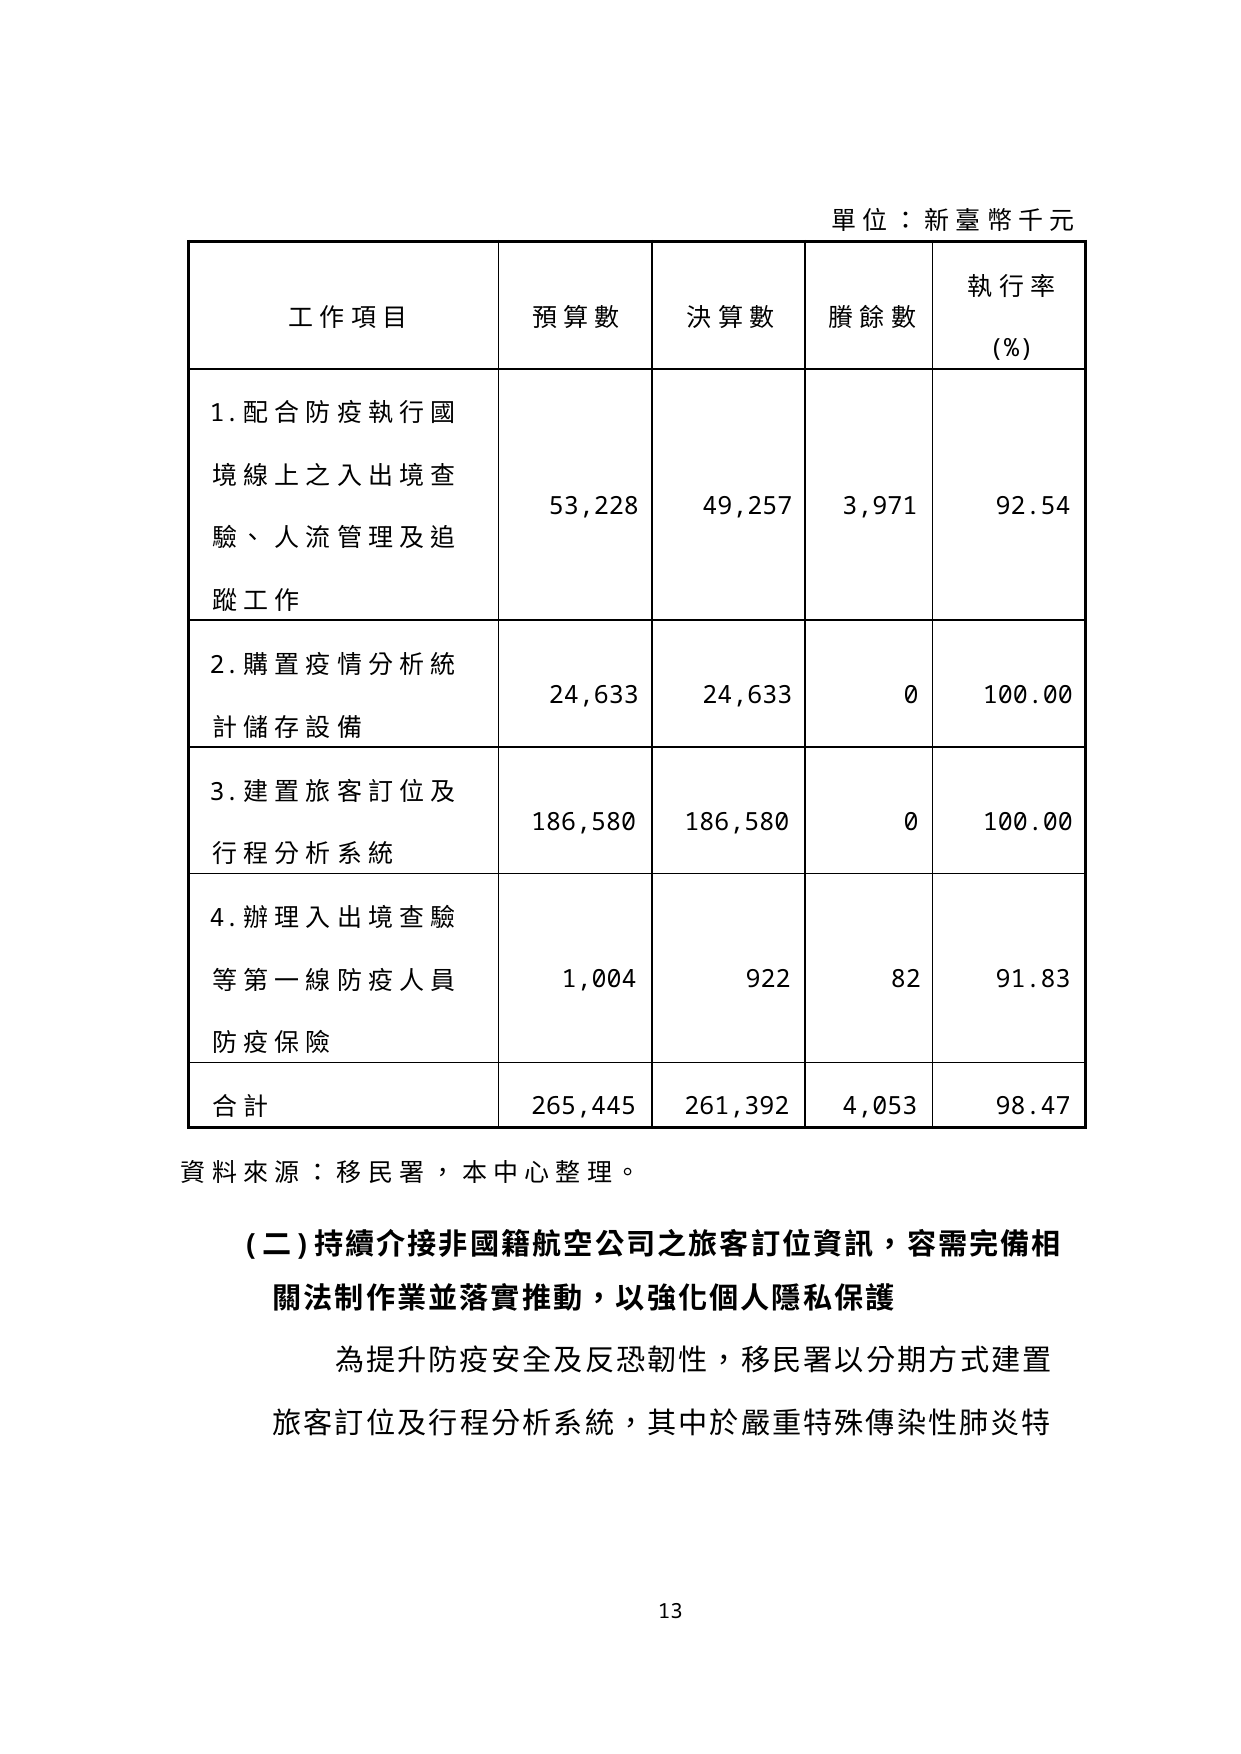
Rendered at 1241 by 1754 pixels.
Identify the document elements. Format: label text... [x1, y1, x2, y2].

table_cell 3.建置旅客訂位及行程分析系統 [190, 748, 498, 872]
table_cell 4,053 [806, 1063, 932, 1126]
table_cell 53,228 [499, 370, 651, 619]
table_cell 100.00 [933, 748, 1084, 872]
table_cell 100.00 [933, 621, 1084, 746]
table_cell 24,633 [499, 621, 651, 746]
text 單位：新臺幣千元 [177, 177, 1078, 240]
table_cell 186,580 [653, 748, 804, 872]
text (二)持續介接非國籍航空公司之旅客訂位資訊，容需完備相關法制作業並落實推動，以強化個人隱私保護 [236, 1191, 1063, 1316]
table_cell 922 [653, 874, 804, 1062]
table_cell 98.47 [933, 1063, 1084, 1126]
table_cell 82 [806, 874, 932, 1062]
table_cell 0 [806, 621, 932, 746]
table_cell 1.配合防疫執行國境線上之入出境查驗、人流管理及追蹤工作 [190, 370, 498, 619]
table_header 執行率(%) [933, 243, 1084, 368]
table_header 賸餘數 [806, 243, 932, 368]
table_cell 49,257 [653, 370, 804, 619]
table_header 預算數 [499, 243, 651, 368]
table_cell 1,004 [499, 874, 651, 1062]
table_cell 265,445 [499, 1063, 651, 1126]
text 資料來源：移民署，本中心整理。 [177, 1129, 1063, 1191]
table_cell 24,633 [653, 621, 804, 746]
table_cell 91.83 [933, 874, 1084, 1062]
table_cell 0 [806, 748, 932, 872]
table_cell 4.辦理入出境查驗等第一線防疫人員防疫保險 [190, 874, 498, 1062]
table_header 決算數 [653, 243, 804, 368]
table_cell 3,971 [806, 370, 932, 619]
text 為提升防疫安全及反恐韌性，移民署以分期方式建置旅客訂位及行程分析系統，其中於嚴重特殊傳染性肺炎特別預算編列1億8,658萬元屬第1期計畫，期程109年5月至111年6月，主要建構該系統之基礎環境與防疫所需功能，並蒐集介接2家國籍航空公司之旅客訂位資訊，提供中央流行疫情指揮中心進行疫調追蹤與防疫判斷，詢據移民署表示已全數於111年5月間執行完峻。後為持續蒐集介接其他非國籍航空公司之旅客訂位資訊及完善入出境安全管理與預警通報等所需功能，該署逐年提報「旅客訂位及行程分析系統第2期建置計畫」，計畫期程111-114年，總經費1億7,770萬元。 [266, 1316, 1063, 1441]
table_cell 186,580 [499, 748, 651, 872]
table_header 工作項目 [190, 243, 498, 368]
table_cell 92.54 [933, 370, 1084, 619]
table_cell 合計 [190, 1063, 498, 1126]
table_cell 2.購置疫情分析統計儲存設備 [190, 621, 498, 746]
table_cell 261,392 [653, 1063, 804, 1126]
